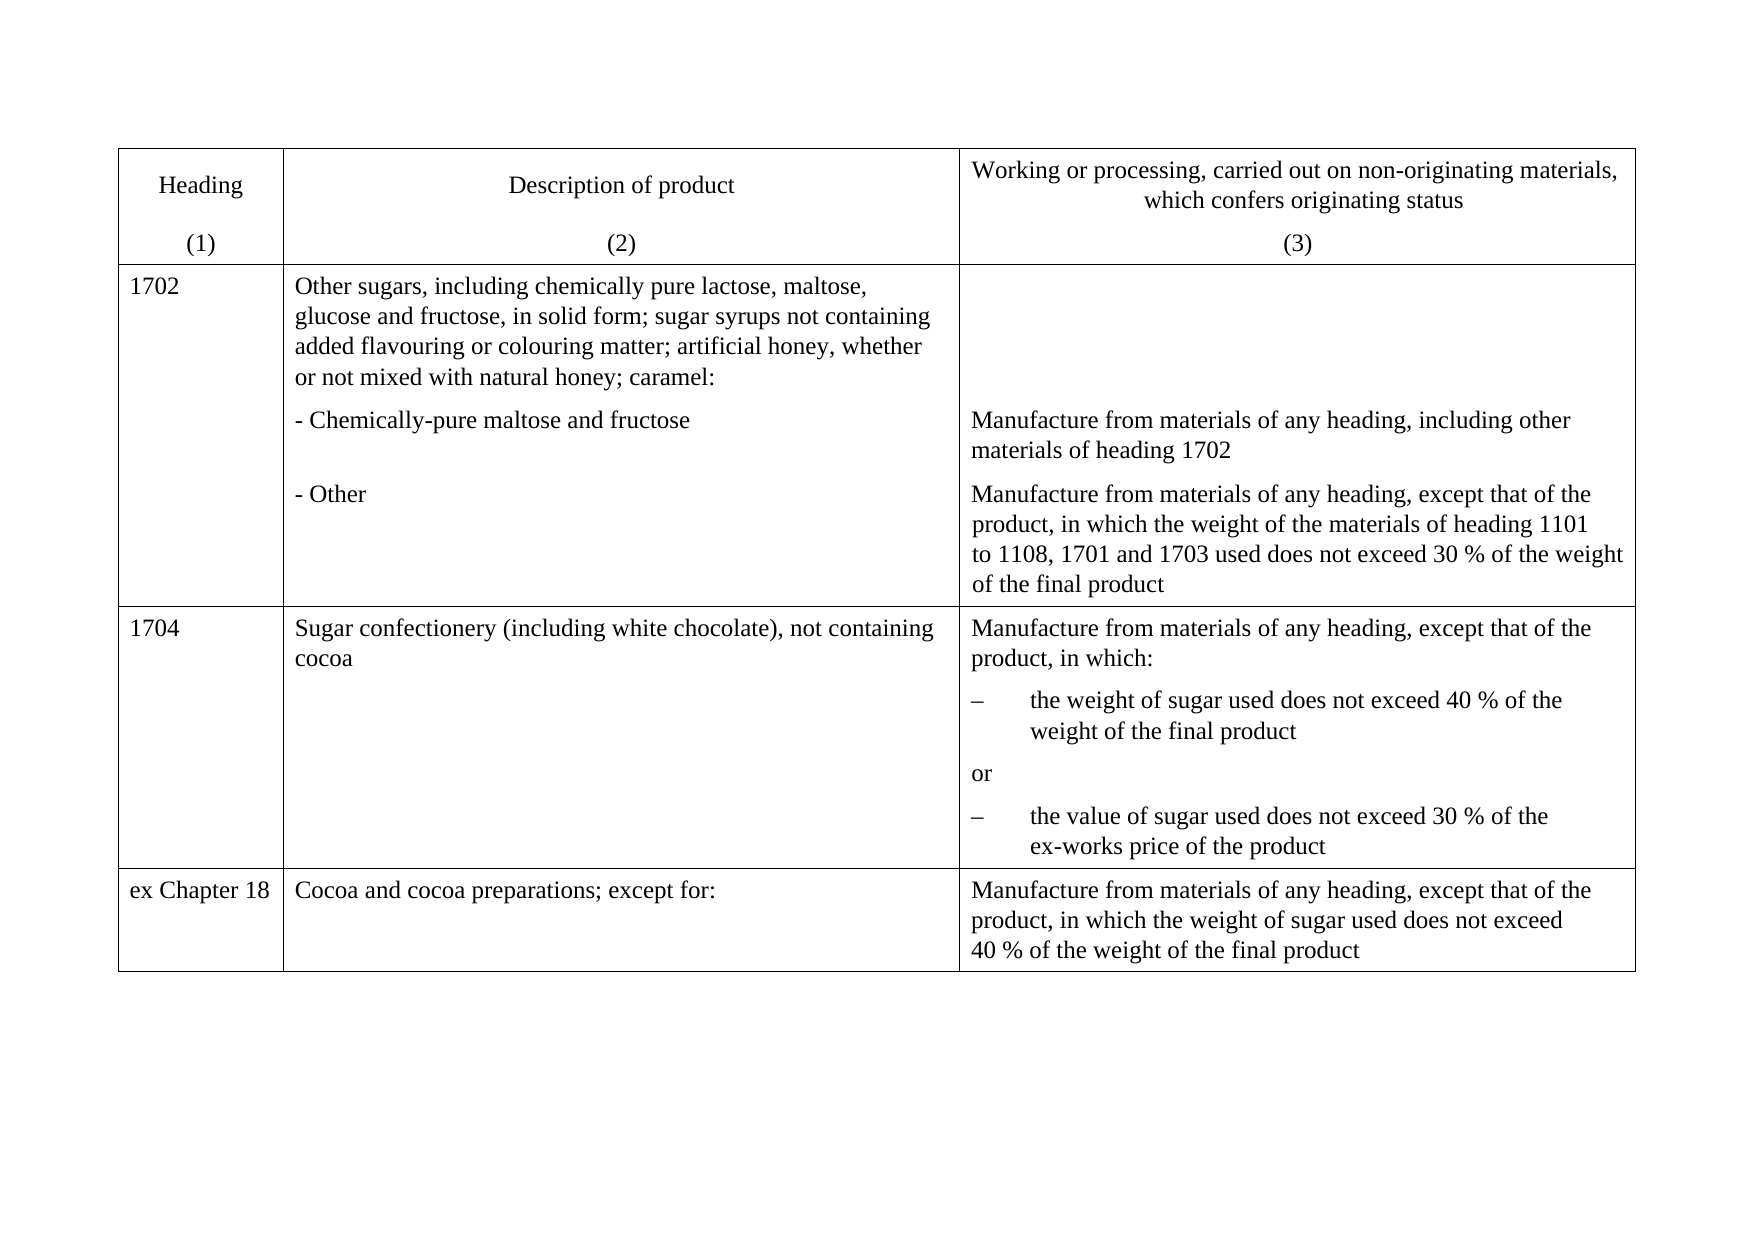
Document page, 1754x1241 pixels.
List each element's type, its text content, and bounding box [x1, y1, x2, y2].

table_cell - Other [284, 472, 959, 606]
table_cell 1702 [119, 265, 283, 606]
table_cell Manufacture from materials of any heading, except that of the product, in which the weight of sugar used does not exceed 40 % of the weight of the final product [960, 869, 1635, 971]
table_header Heading [119, 149, 283, 221]
table_cell Cocoa and cocoa preparations; except for: [284, 869, 959, 971]
table_cell - Chemically-pure maltose and fructose [284, 398, 959, 472]
table_cell Manufacture from materials of any heading, except that of the product, in which the weight of the materials of heading 1101 to 1108, 1701 and 1703 used does not exceed 30 % of the weight of the final product [960, 472, 1635, 606]
table_cell Manufacture from materials of any heading, except that of the product, in which: – the weight of sugar used does not exceed 40 % of the weight of the final product or – the value of sugar used does not exceed 30 % of the ex‑works price of the product [960, 607, 1635, 867]
table_cell (3) [960, 221, 1635, 264]
table_cell [960, 265, 1635, 398]
table_cell Other sugars, including chemically pure lactose, maltose, glucose and fructose, in solid form; sugar syrups not containing added flavouring or colouring matter; artificial honey, whether or not mixed with natural honey; caramel: [284, 265, 959, 398]
table_cell ex Chapter 18 [119, 869, 283, 971]
table_header Working or processing, carried out on non‑originating materials, which confers originating status [960, 149, 1635, 221]
table_cell (1) [119, 221, 283, 264]
table_cell 1704 [119, 607, 283, 867]
table_cell Sugar confectionery (including white chocolate), not containing cocoa [284, 607, 959, 867]
table_cell Manufacture from materials of any heading, including other materials of heading 1702 [960, 398, 1635, 472]
table_cell (2) [284, 221, 959, 264]
table_header Description of product [284, 149, 959, 221]
